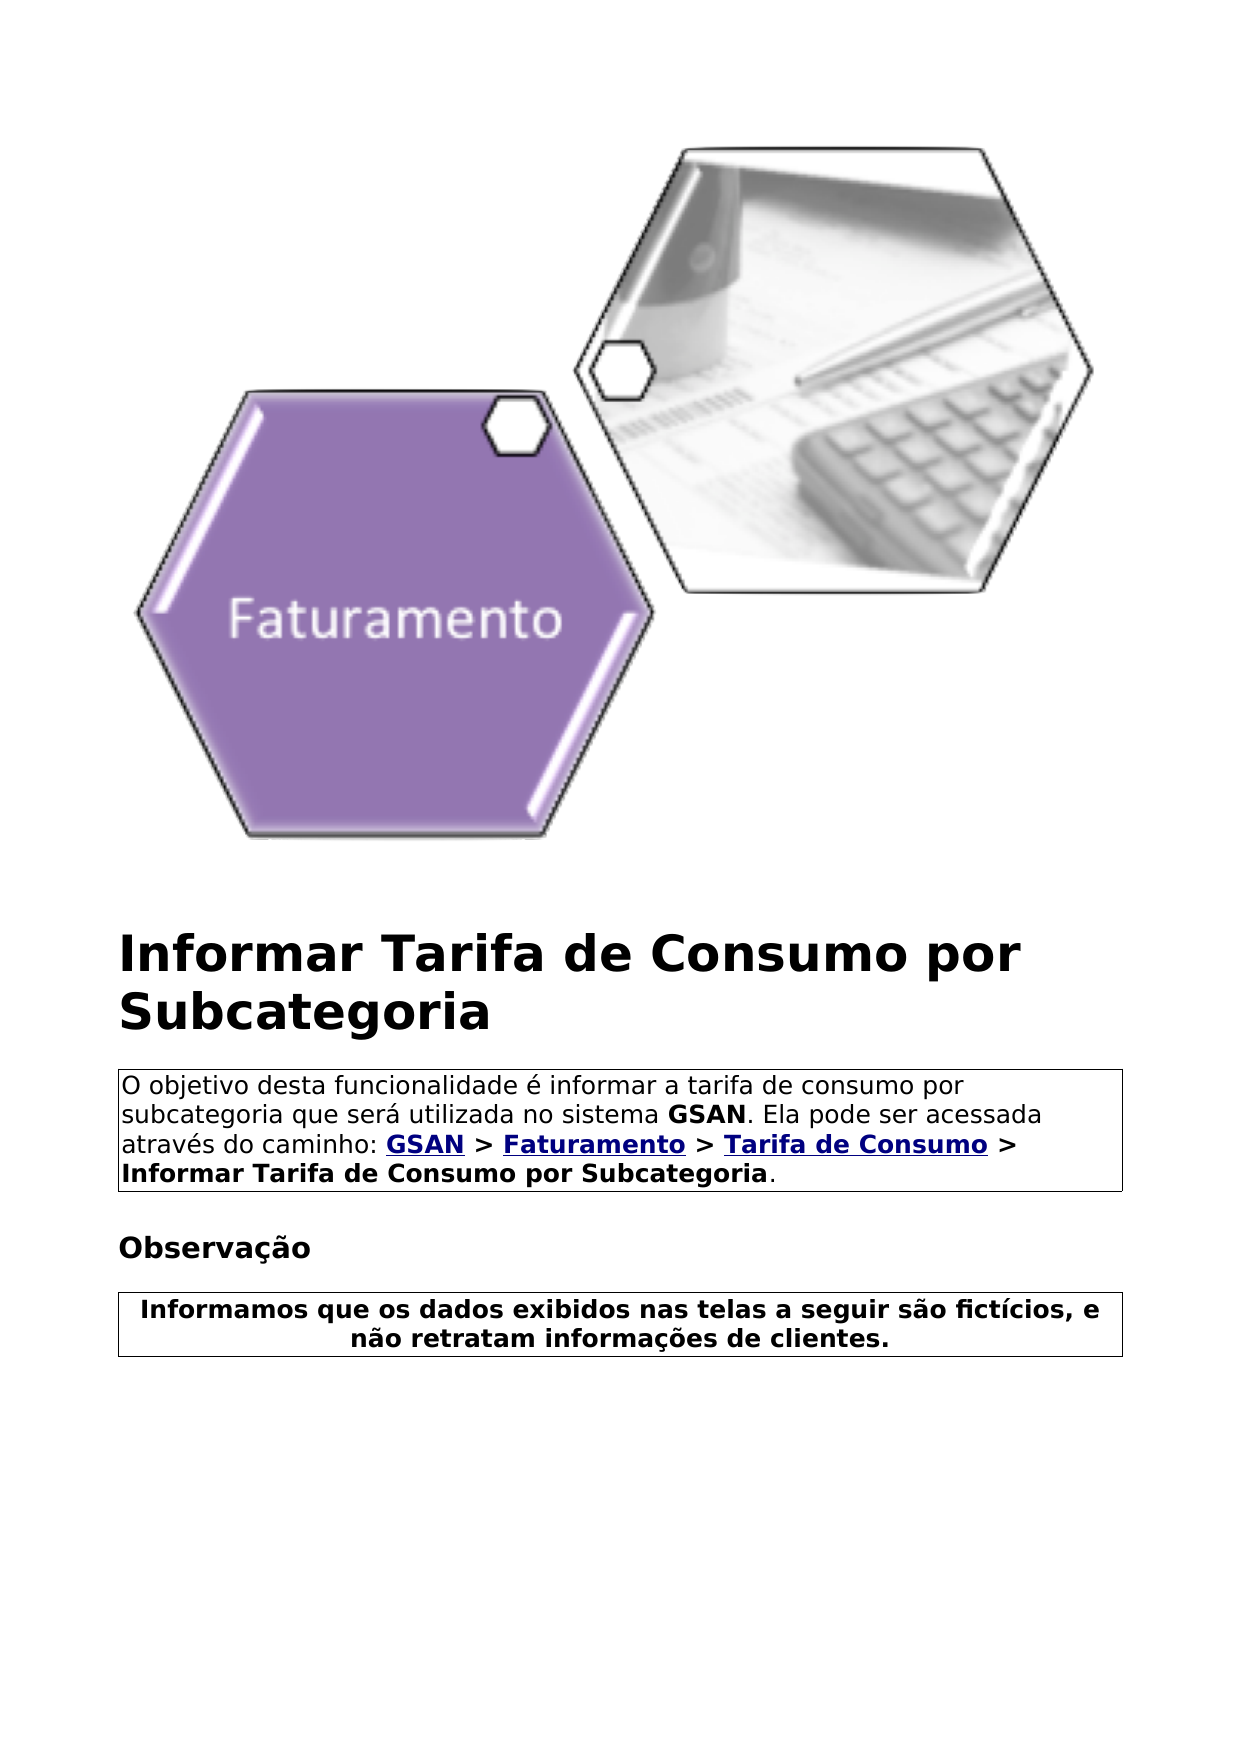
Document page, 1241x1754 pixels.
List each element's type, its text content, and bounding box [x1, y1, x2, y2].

subtitle Observação [118, 1231, 1122, 1265]
table_header Informamos que os dados exibidos nas telas a seguir são fictícios, e não retratam informações de clientes. [119, 1293, 1122, 1356]
subtitle Informar Tarifa de Consumo por Subcategoria [118, 925, 1122, 1041]
table_header O objetivo desta funcionalidade é informar a tarifa de consumo por subcategoria que será utilizada no sistema GSAN. Ela pode ser acessada através do caminho: GSAN > Faturamento > Tarifa de Consumo > Informar Tarifa de Consumo por Subcategoria. [119, 1070, 1122, 1191]
picture [118, 118, 1123, 858]
